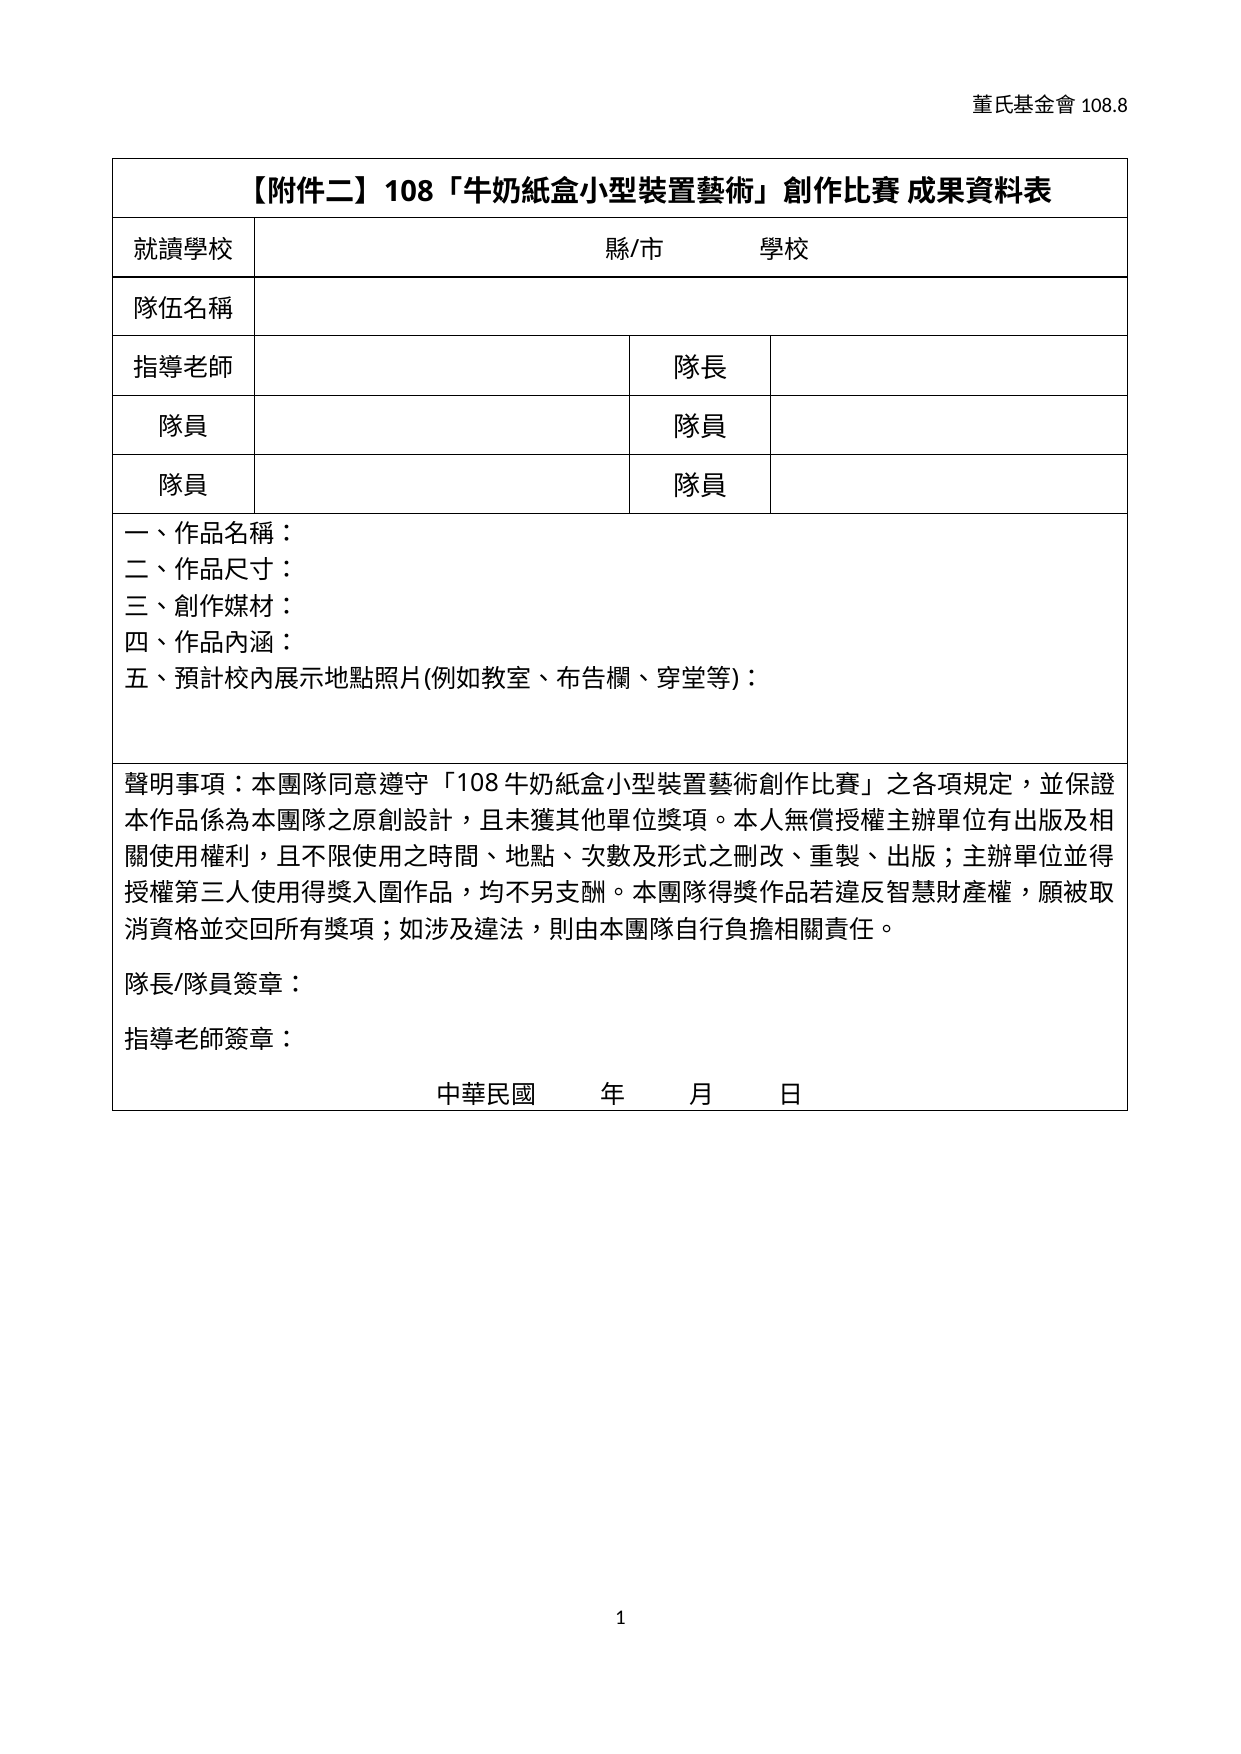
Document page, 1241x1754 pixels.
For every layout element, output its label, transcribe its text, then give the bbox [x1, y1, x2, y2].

table_header 【附件二】108「牛奶紙盒小型裝置藝術」創作比賽 成果資料表 [113, 159, 1127, 217]
table_cell [771, 396, 1127, 453]
table_cell 隊員 [113, 455, 254, 513]
table_cell 聲明事項：本團隊同意遵守「108牛奶紙盒小型裝置藝術創作比賽」之各項規定，並保證本作品係為本團隊之原創設計，且未獲其他單位獎項。本人無償授權主辦單位有出版及相關使用權利，且不限使用之時間、地點、次數及形式之刪改、重製、出版；主辦單位並得授權第三人使用得獎入圍作品，均不另支酬。本團隊得獎作品若違反智慧財產權，願被取消資格並交回所有獎項；如涉及違法，則由本團隊自行負擔相關責任。 隊長/隊員簽章： 指導老師簽章： 中華民國 年 月 日 [113, 764, 1127, 1110]
table_cell 隊伍名稱 [113, 278, 254, 335]
table_cell 隊員 [630, 455, 770, 513]
table_cell [255, 336, 629, 394]
table_cell [771, 336, 1127, 394]
table_cell 隊員 [630, 396, 770, 453]
table_cell 縣/市 學校 [255, 218, 1127, 276]
table_cell [255, 396, 629, 453]
table_cell 就讀學校 [113, 218, 254, 276]
table_cell 隊員 [113, 396, 254, 453]
table_cell 指導老師 [113, 336, 254, 394]
table_cell [255, 455, 629, 513]
table_cell [255, 278, 1127, 335]
table_cell 隊長 [630, 336, 770, 394]
table_cell [771, 455, 1127, 513]
table_cell 一、作品名稱： 二、作品尺寸： 三、創作媒材： 四、作品內涵： 五、預計校內展示地點照片(例如教室、布告欄、穿堂等)： [113, 514, 1127, 763]
